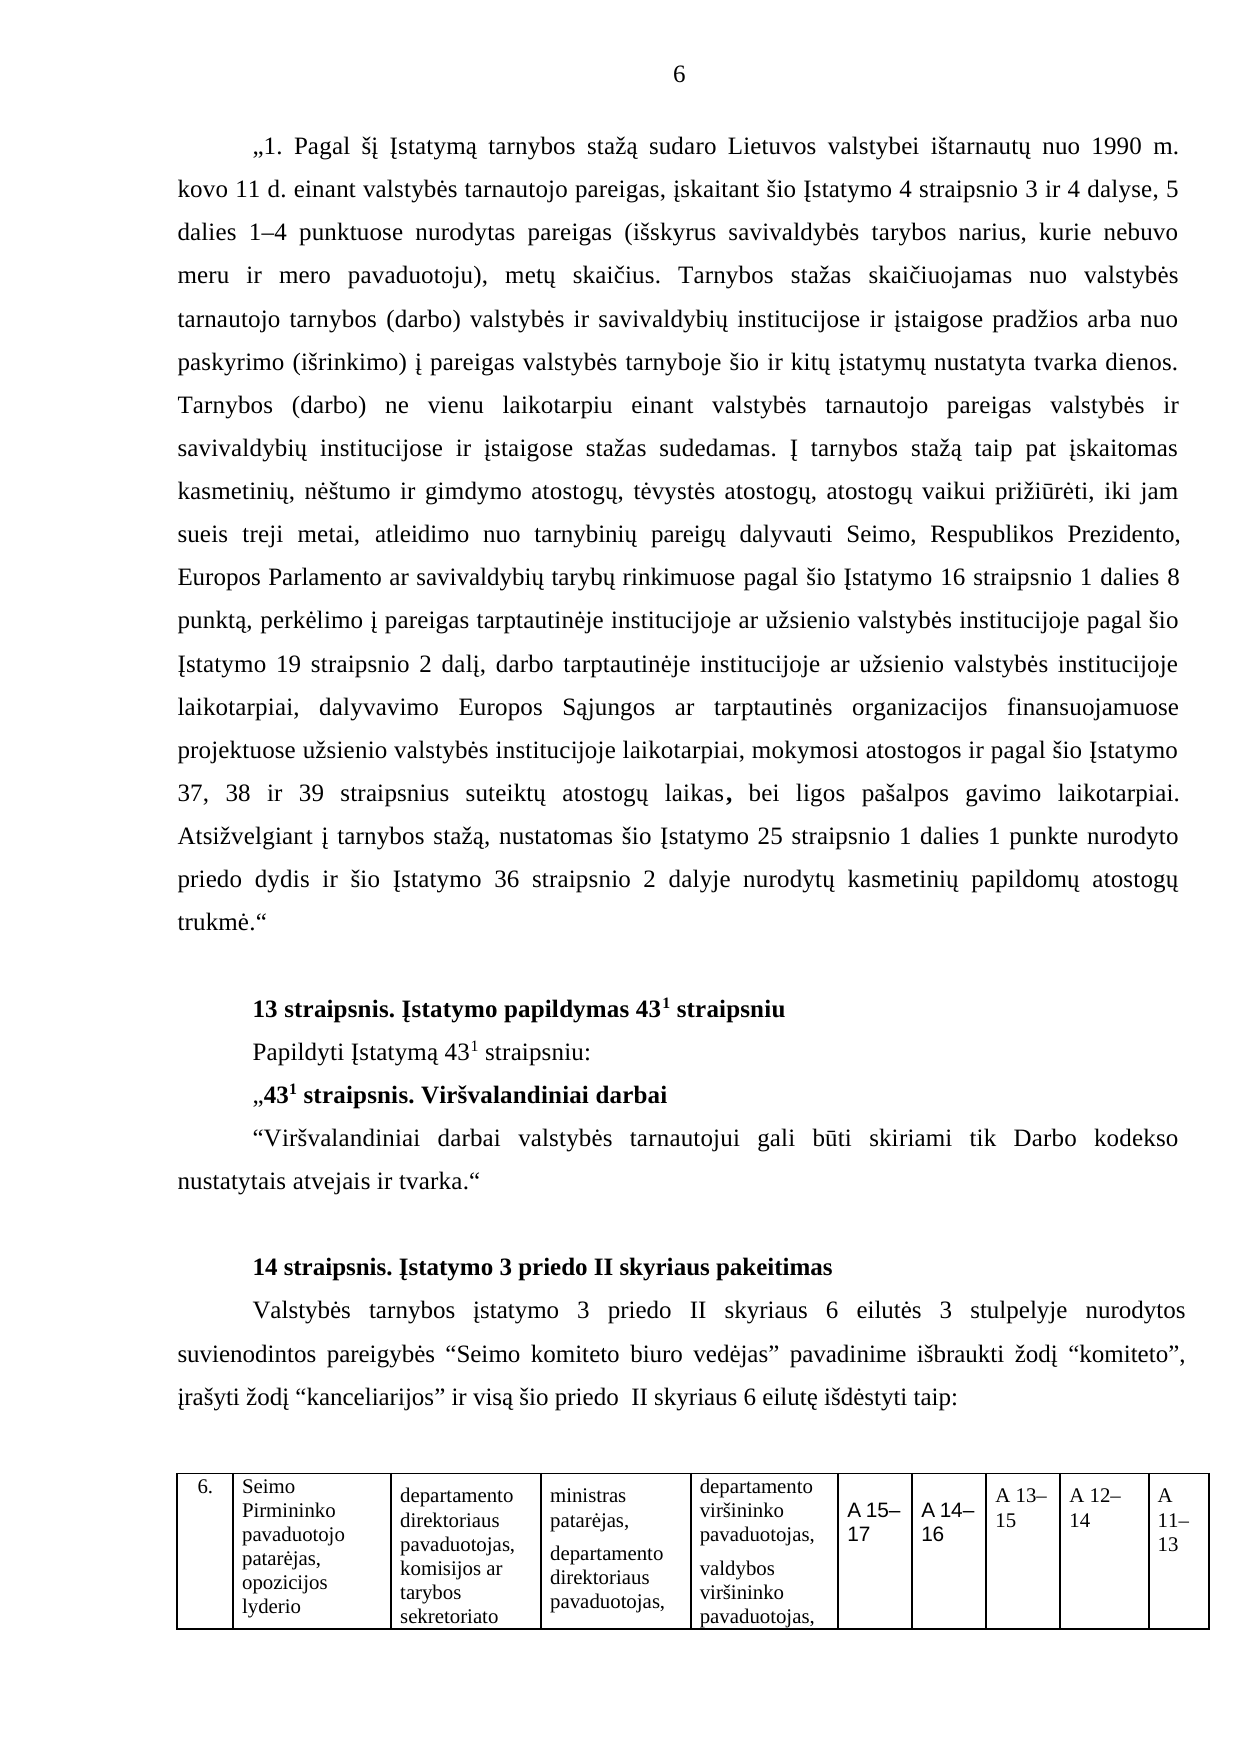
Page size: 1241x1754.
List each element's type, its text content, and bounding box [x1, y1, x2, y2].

table_header A 12–14 [1061, 1474, 1148, 1628]
text Papildyti Įstatymą 431 straipsniu: [177, 1037, 1186, 1066]
text 13 straipsnis. Įstatymo papildymas 431 straipsniu [177, 994, 1181, 1022]
table_header A 11–13 [1150, 1474, 1208, 1628]
text Valstybės tarnybos įstatymo 3 priedo II skyriaus 6 eilutės 3 stulpelyje nurodytos suvienodintos pareigybės “Seimo komiteto biuro vedėjas” pavadinime išbraukti žodį “komiteto”, įrašyti žodį “kanceliarijos” ir visą šio priedo II skyriaus 6 eilutę išdėstyti taip: [177, 1296, 1186, 1411]
table_header Seimo Pirmininko pavaduotojo patarėjas, opozicijos lyderio [234, 1474, 390, 1628]
table_header A 15–17 [839, 1474, 911, 1628]
table_header ministras patarėjas, departamento direktoriaus pavaduotojas, [542, 1474, 690, 1628]
table_header A 13–15 [987, 1474, 1059, 1628]
table_header A 14–16 [913, 1474, 985, 1628]
text „431 straipsnis. Viršvalandiniai darbai [177, 1080, 1181, 1109]
table_header 6. [178, 1474, 232, 1628]
table_header departamento viršininko pavaduotojas, valdybos viršininko pavaduotojas, [692, 1474, 837, 1628]
text „1. Pagal šį Įstatymą tarnybos stažą sudaro Lietuvos valstybei ištarnautų nuo 1990 m. kovo 11 d. einant valstybės tarnautojo pareigas, įskaitant šio Įstatymo 4 straipsnio 3 ir 4 dalyse, 5 dalies 1–4 punktuose nurodytas pareigas (išskyrus savivaldybės tarybos narius, kurie nebuvo meru ir mero pavaduotoju), metų skaičius. Tarnybos stažas skaičiuojamas nuo valstybės tarnautojo tarnybos (darbo) valstybės ir savivaldybių institucijose ir įstaigose pradžios arba nuo paskyrimo (išrinkimo) į pareigas valstybės tarnyboje šio ir kitų įstatymų nustatyta tvarka dienos. Tarnybos (darbo) ne vienu laikotarpiu einant valstybės tarnautojo pareigas valstybės ir savivaldybių institucijose ir įstaigose stažas sudedamas. Į tarnybos stažą taip pat įskaitomas kasmetinių, nėštumo ir gimdymo atostogų, tėvystės atostogų, atostogų vaikui prižiūrėti, iki jam sueis treji metai, atleidimo nuo tarnybinių pareigų dalyvauti Seimo, Respublikos Prezidento, Europos Parlamento ar savivaldybių tarybų rinkimuose pagal šio Įstatymo 16 straipsnio 1 dalies 8 punktą, perkėlimo į pareigas tarptautinėje institucijoje ar užsienio valstybės institucijoje pagal šio Įstatymo 19 straipsnio 2 dalį, darbo tarptautinėje institucijoje ar užsienio valstybės institucijoje laikotarpiai, dalyvavimo Europos Sąjungos ar tarptautinės organizacijos finansuojamuose projektuose užsienio valstybės institucijoje laikotarpiai, mokymosi atostogos ir pagal šio Įstatymo 37, 38 ir 39 straipsnius suteiktų atostogų laikas, bei ligos pašalpos gavimo laikotarpiai. Atsižvelgiant į tarnybos stažą, nustatomas šio Įstatymo 25 straipsnio 1 dalies 1 punkte nurodyto priedo dydis ir šio Įstatymo 36 straipsnio 2 dalyje nurodytų kasmetinių papildomų atostogų trukmė.“ [177, 131, 1181, 936]
table_header departamento direktoriaus pavaduotojas, komisijos ar tarybos sekretoriato [392, 1474, 540, 1628]
text “Viršvalandiniai darbai valstybės tarnautojui gali būti skiriami tik Darbo kodekso nustatytais atvejais ir tvarka.“ [177, 1123, 1181, 1195]
text 14 straipsnis. Įstatymo 3 priedo II skyriaus pakeitimas [177, 1252, 1186, 1281]
